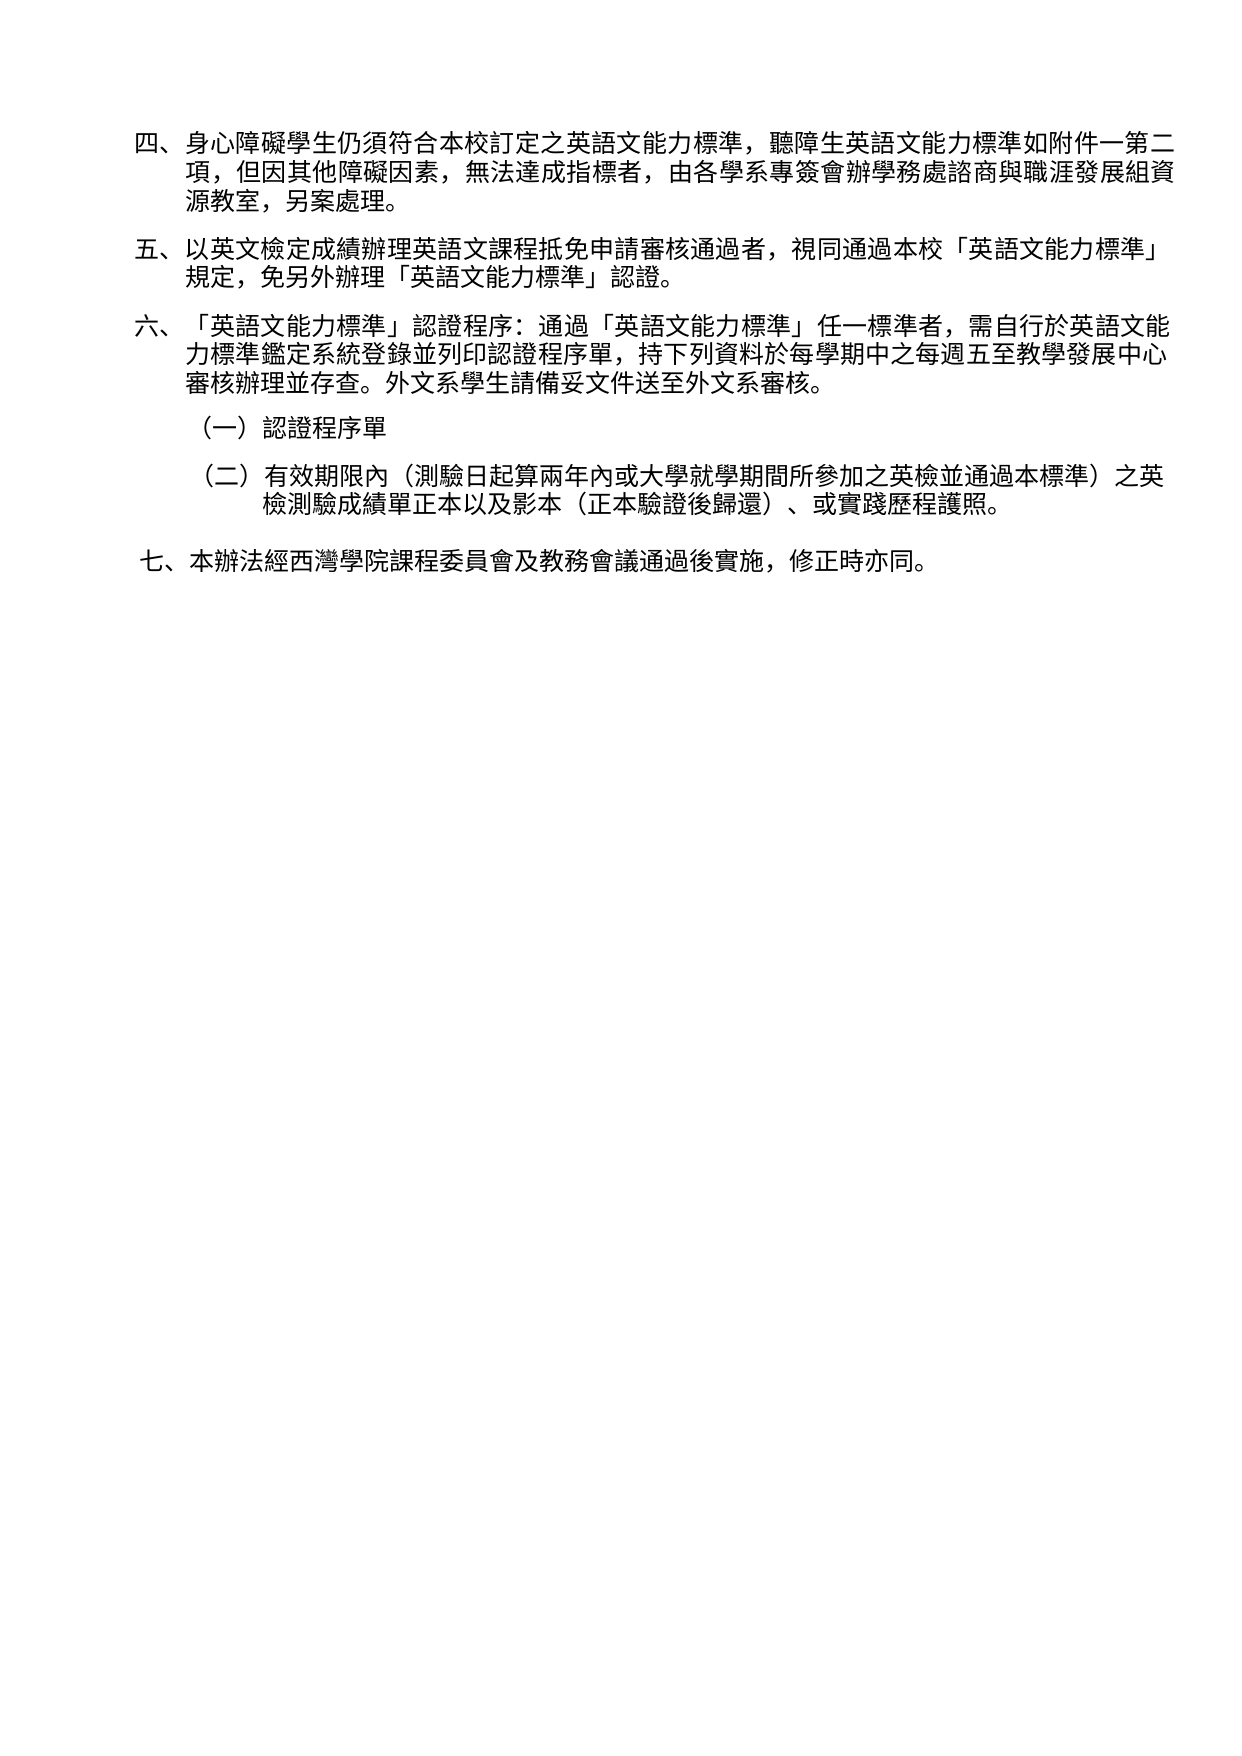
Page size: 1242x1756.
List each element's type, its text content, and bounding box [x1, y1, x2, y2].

text 七、本辦法經西灣學院課程委員會及教務會議通過後實施，修正時亦同。 [139, 546, 1178, 576]
text （一）認證程序單 [187, 413, 1178, 443]
text 六、「英語文能力標準」認證程序：通過「英語文能力標準」任一標準者，需自行於英語文能力標準鑑定系統登錄並列印認證程序單，持下列資料於每學期中之每週五至教學發展中心審核辦理並存查。外文系學生請備妥文件送至外文系審核。 [134, 312, 1172, 398]
text 五、以英文檢定成績辦理英語文課程抵免申請審核通過者，視同通過本校「英語文能力標準」規定，免另外辦理「英語文能力標準」認證。 [134, 236, 1172, 292]
text 四、身心障礙學生仍須符合本校訂定之英語文能力標準，聽障生英語文能力標準如附件一第二項，但因其他障礙因素，無法達成指標者，由各學系專簽會辦學務處諮商與職涯發展組資源教室，另案處理。 [134, 130, 1178, 216]
text （二）有效期限內（測驗日起算兩年內或大學就學期間所參加之英檢並通過本標準）之英檢測驗成績單正本以及影本（正本驗證後歸還）、或實踐歷程護照。 [189, 463, 1172, 519]
